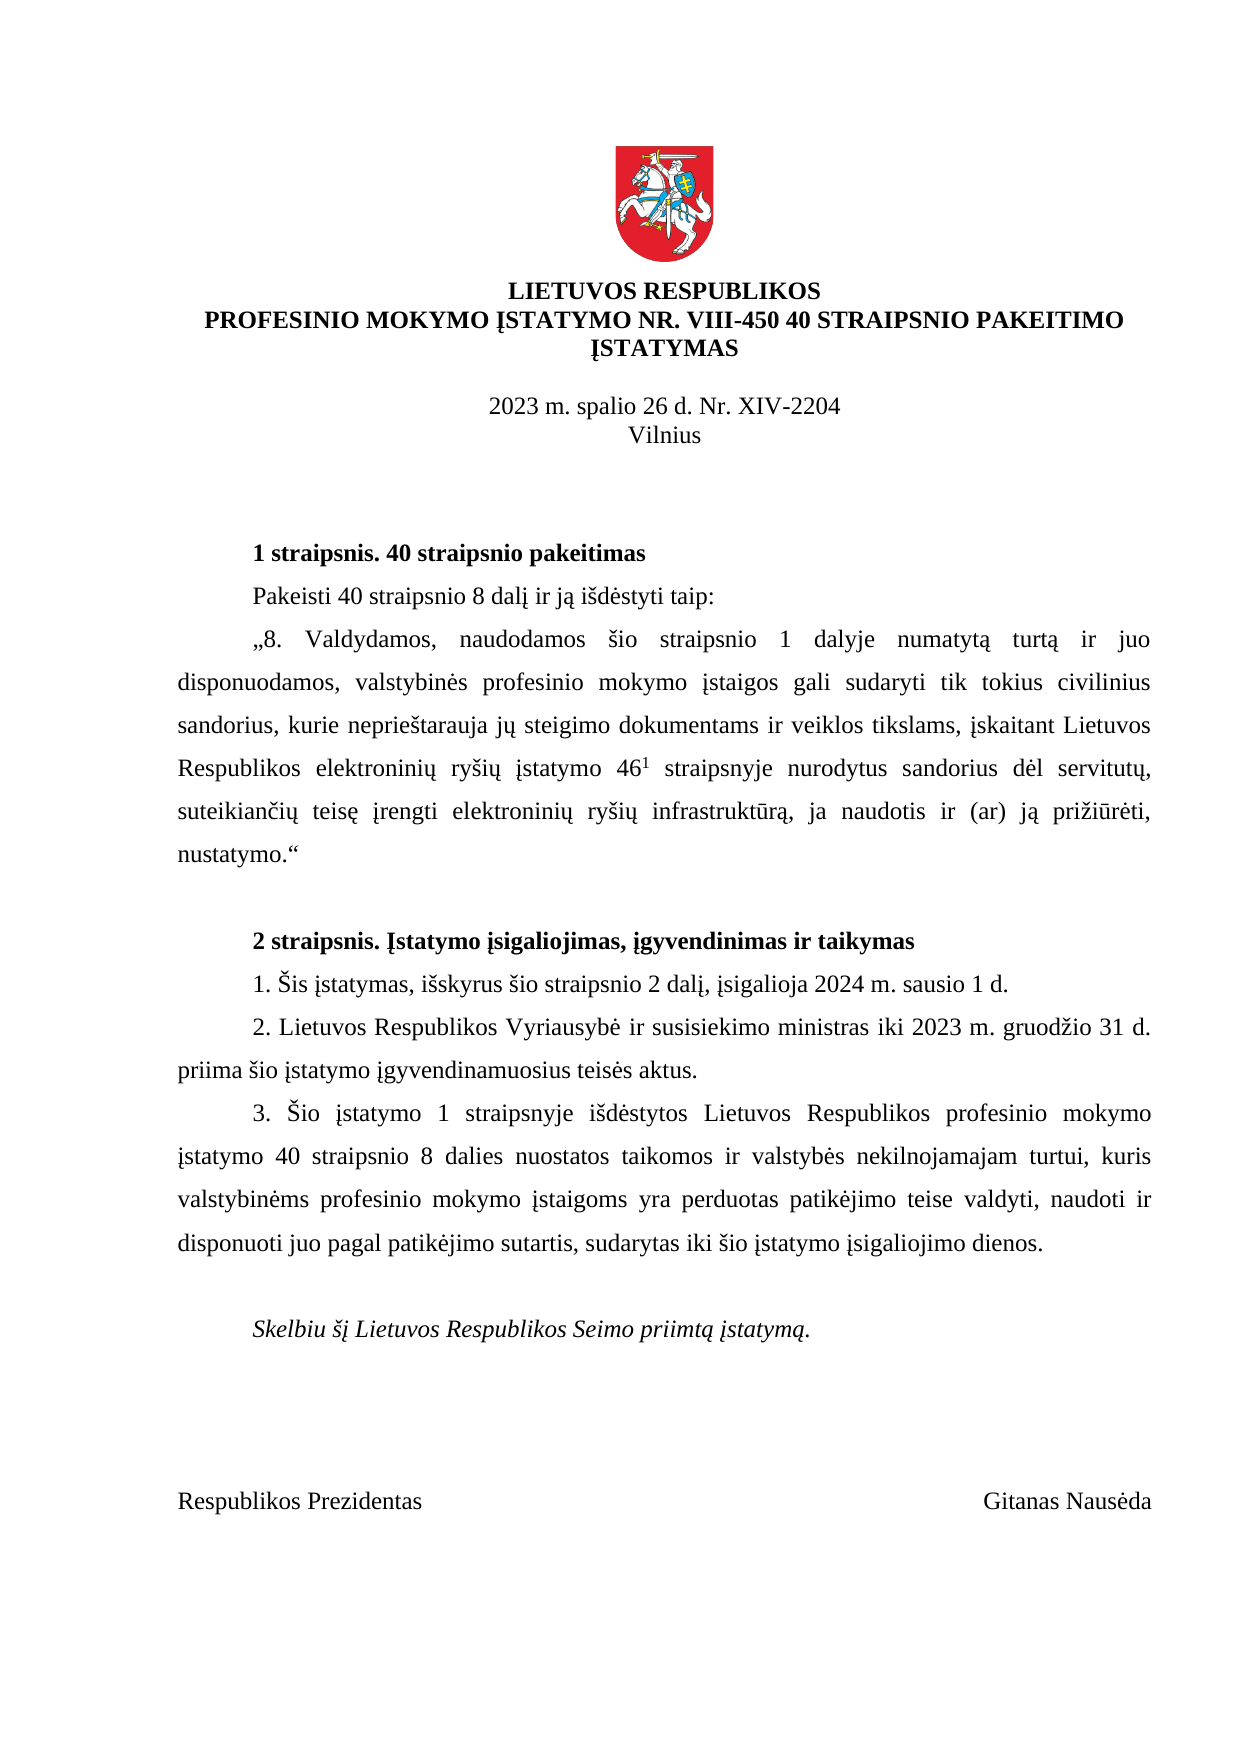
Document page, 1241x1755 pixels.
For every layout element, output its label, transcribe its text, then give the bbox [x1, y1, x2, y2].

text Skelbiu šį Lietuvos Respublikos Seimo priimtą įstatymą. [177, 1314, 1152, 1343]
text PROFESINIO MOKYMO ĮSTATYMO NR. VIII-450 40 STRAIPSNIO PAKEITIMO [177, 305, 1152, 333]
text ĮSTATYMAS [177, 333, 1152, 362]
text Vilnius [177, 420, 1152, 448]
text LIETUVOS RESPUBLIKOS [177, 276, 1152, 305]
text 2. Lietuvos Respublikos Vyriausybė ir susisiekimo ministras iki 2023 m. gruodžio 31 d. priima šio įstatymo įgyvendinamuosius teisės aktus. [177, 1012, 1152, 1084]
text 1 straipsnis. 40 straipsnio pakeitimas [177, 538, 1152, 566]
text „8. Valdydamos, naudodamos šio straipsnio 1 dalyje numatytą turtą ir juo disponuodamos, valstybinės profesinio mokymo įstaigos gali sudaryti tik tokius civilinius sandorius, kurie neprieštarauja jų steigimo dokumentams ir veiklos tikslams, įskaitant Lietuvos Respublikos elektroninių ryšių įstatymo 461 straipsnyje nurodytus sandorius dėl servitutų, suteikiančių teisę įrengti elektroninių ryšių infrastruktūrą, ja naudotis ir (ar) ją prižiūrėti, nustatymo.“ [177, 624, 1152, 868]
text 3. Šio įstatymo 1 straipsnyje išdėstytos Lietuvos Respublikos profesinio mokymo įstatymo 40 straipsnio 8 dalies nuostatos taikomos ir valstybės nekilnojamajam turtui, kuris valstybinėms profesinio mokymo įstaigoms yra perduotas patikėjimo teise valdyti, naudoti ir disponuoti juo pagal patikėjimo sutartis, sudarytas iki šio įstatymo įsigaliojimo dienos. [177, 1098, 1152, 1256]
text 2023 m. spalio 26 d. Nr. XIV-2204 [177, 391, 1152, 420]
text 1. Šis įstatymas, išskyrus šio straipsnio 2 dalį, įsigalioja 2024 m. sausio 1 d. [177, 969, 1152, 998]
text Respublikos Prezidentas Gitanas Nausėda [177, 1486, 1152, 1515]
text Pakeisti 40 straipsnio 8 dalį ir ją išdėstyti taip: [177, 581, 1152, 609]
text 2 straipsnis. Įstatymo įsigaliojimas, įgyvendinimas ir taikymas [177, 926, 1152, 954]
